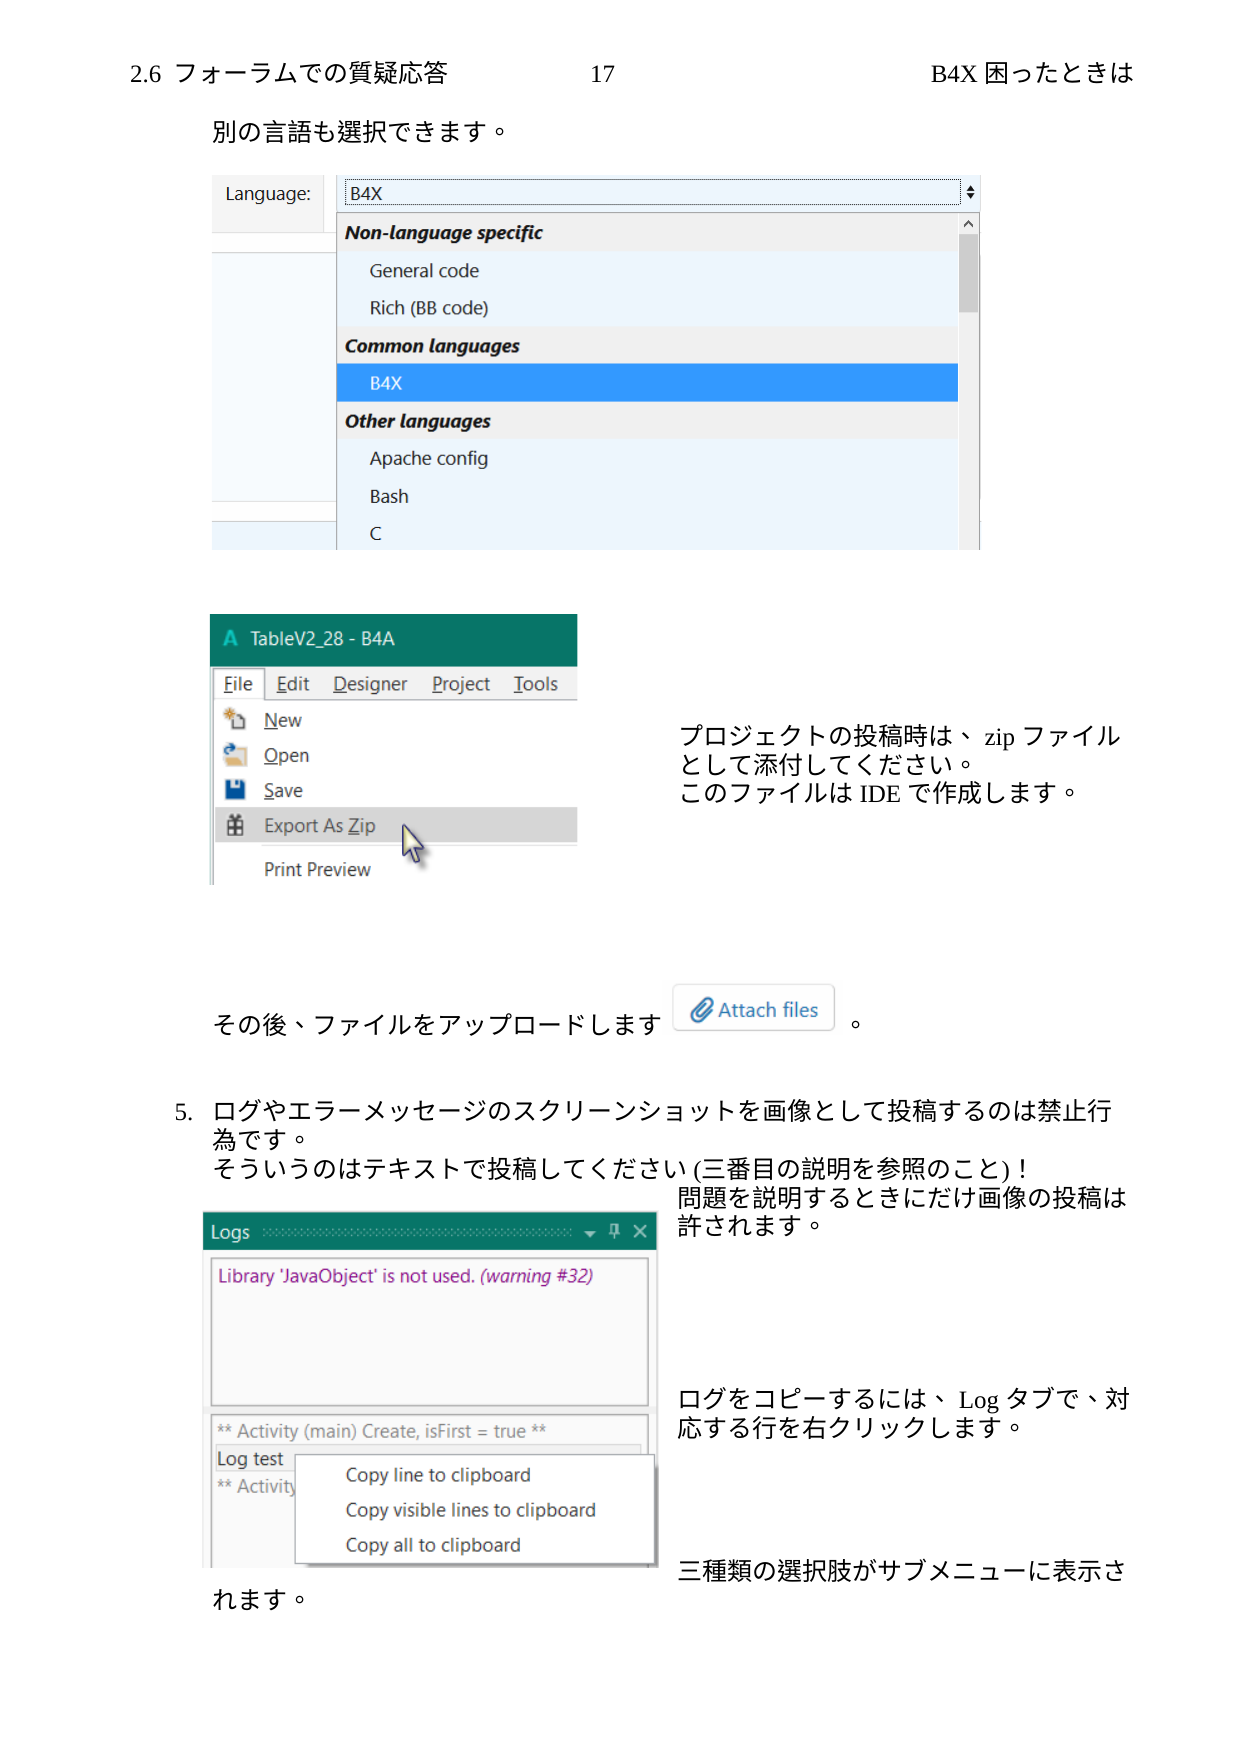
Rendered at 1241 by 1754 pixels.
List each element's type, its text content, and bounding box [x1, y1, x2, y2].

picture [211, 175, 982, 550]
picture [661, 980, 843, 1035]
list 別の言語も選択できます。 [212, 118, 1134, 147]
list ログやエラーメッセージのスクリーンショットを画像として投稿するのは禁止行為です。 そういうのはテキストで投稿してください (三番目の説明を参照のこと)！ 問題を説明するときにだけ画像の投稿は許されます。 ログをコピーするには、 Log タブで、対応する行を右クリックします。 三種類の選択肢がサブメニューに表示されます。 [174, 1097, 1134, 1644]
picture [202, 1210, 659, 1568]
list プロジェクトの投稿時は、 zip ファイルとして添付してください。 このファイルは IDE で作成します。 その後、ファイルをアップロードします。 [212, 147, 1134, 1097]
picture [209, 614, 578, 885]
